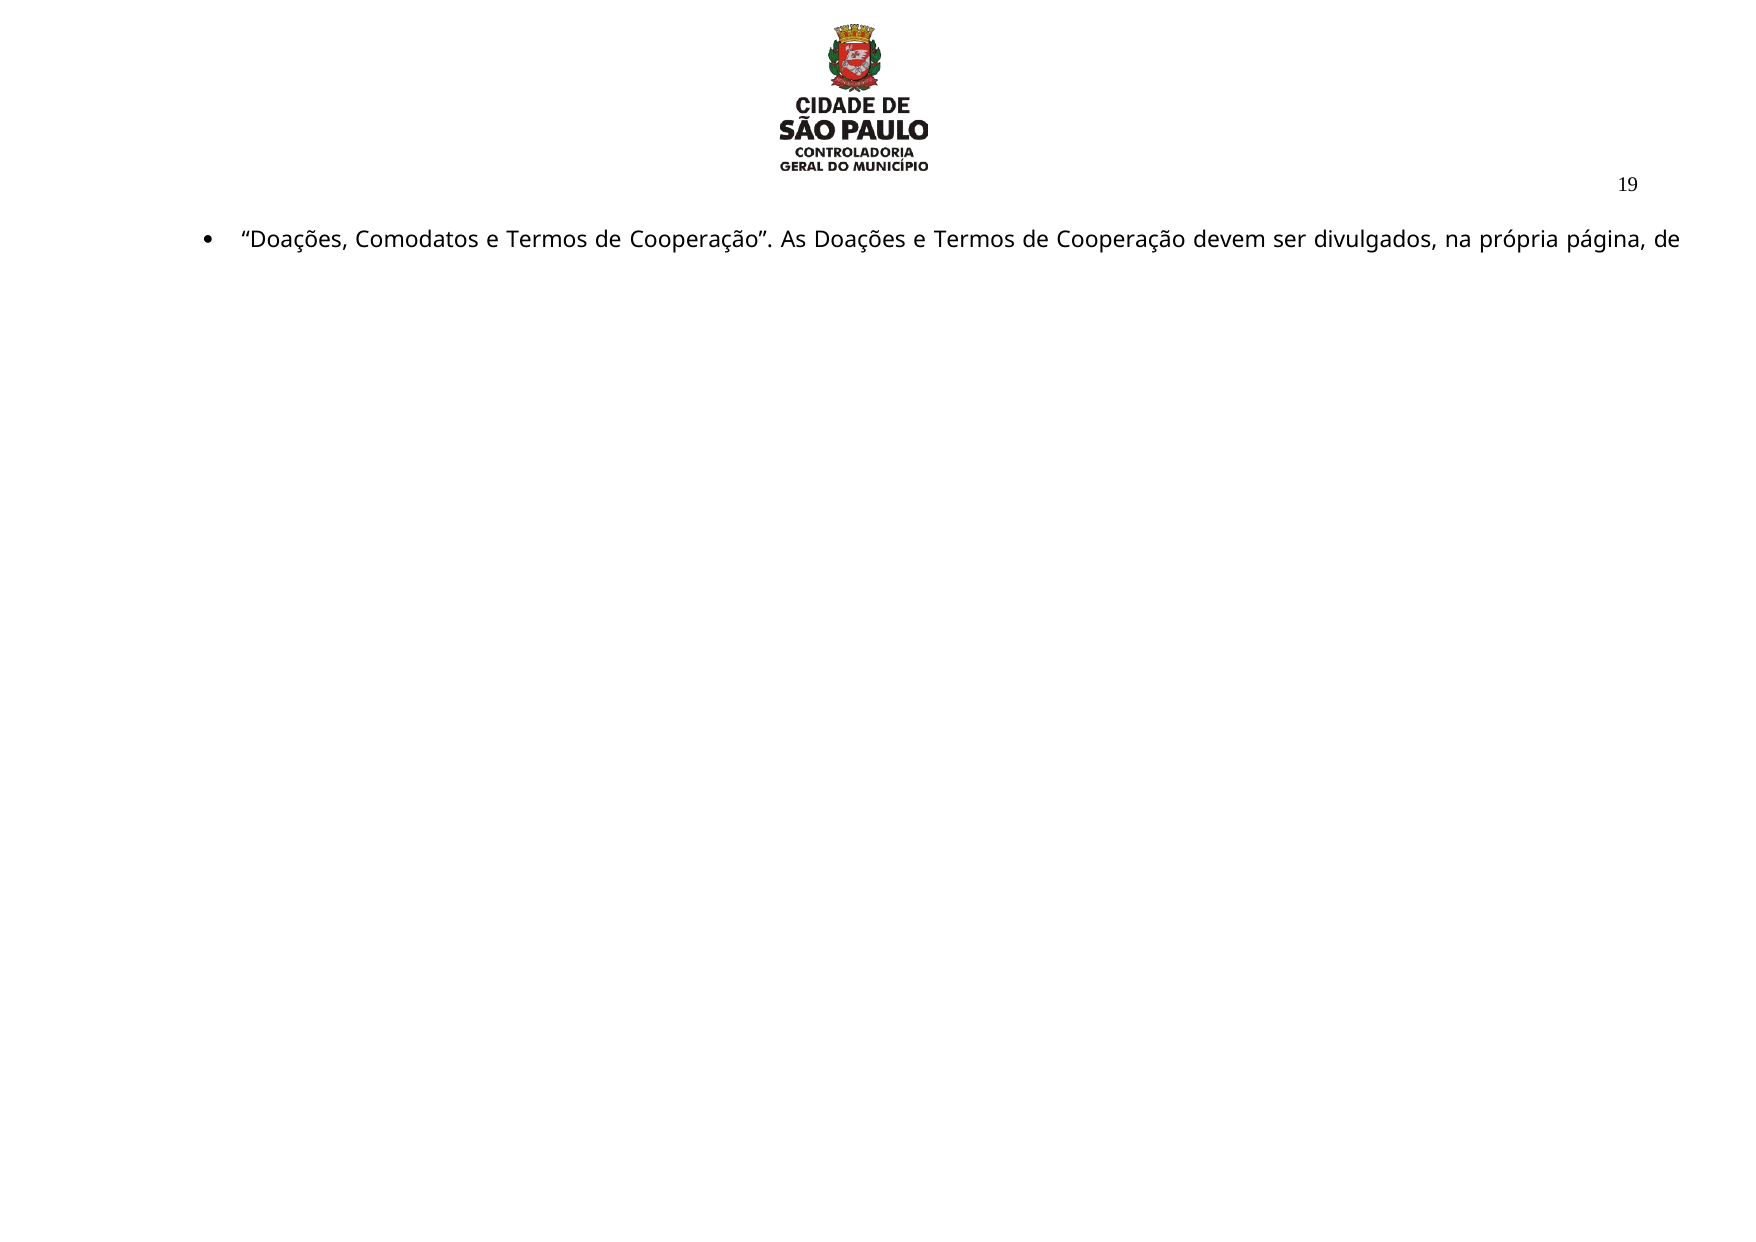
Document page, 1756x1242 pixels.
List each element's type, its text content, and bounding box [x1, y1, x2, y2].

list “Doações, Comodatos e Termos de Cooperação”. As Doações e Termos de Cooperação devem ser divulgados, na própria página, de [204, 223, 1681, 254]
